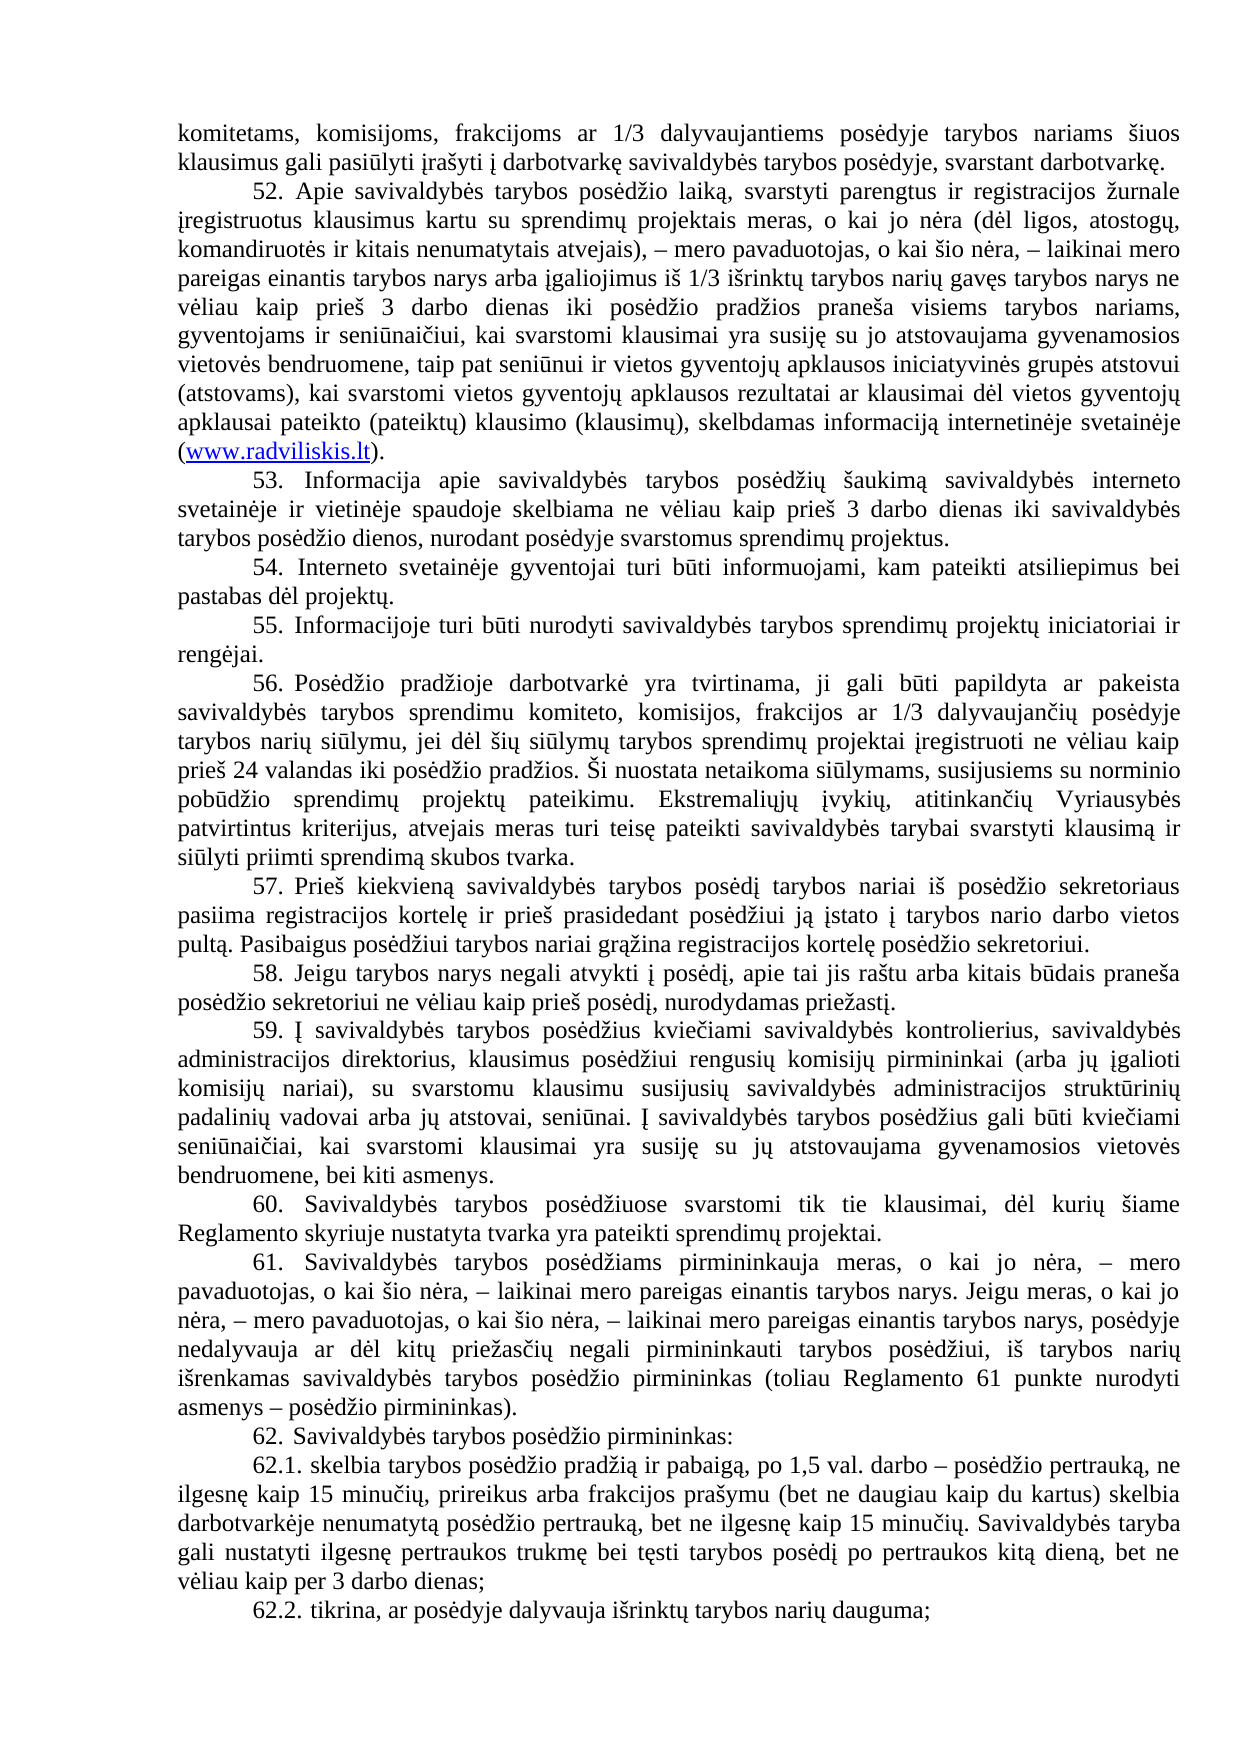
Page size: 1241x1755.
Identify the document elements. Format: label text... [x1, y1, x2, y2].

text komitetams, komisijoms, frakcijoms ar 1/3 dalyvaujantiems posėdyje tarybos nariams šiuos klausimus gali pasiūlyti įrašyti į darbotvarkę savivaldybės tarybos posėdyje, svarstant darbotvarkę. [177, 118, 1181, 176]
text 52. Apie savivaldybės tarybos posėdžio laiką, svarstyti parengtus ir registracijos žurnale įregistruotus klausimus kartu su sprendimų projektais meras, o kai jo nėra (dėl ligos, atostogų, komandiruotės ir kitais nenumatytais atvejais), – mero pavaduotojas, o kai šio nėra, – laikinai mero pareigas einantis tarybos narys arba įgaliojimus iš 1/3 išrinktų tarybos narių gavęs tarybos narys ne vėliau kaip prieš 3 darbo dienas iki posėdžio pradžios praneša visiems tarybos nariams, gyventojams ir seniūnaičiui, kai svarstomi klausimai yra susiję su jo atstovaujama gyvenamosios vietovės bendruomene, taip pat seniūnui ir vietos gyventojų apklausos iniciatyvinės grupės atstovui (atstovams), kai svarstomi vietos gyventojų apklausos rezultatai ar klausimai dėl vietos gyventojų apklausai pateikto (pateiktų) klausimo (klausimų), skelbdamas informaciją internetinėje svetainėje (www.radviliskis.lt). [177, 176, 1181, 466]
text 53. Informacija apie savivaldybės tarybos posėdžių šaukimą savivaldybės interneto svetainėje ir vietinėje spaudoje skelbiama ne vėliau kaip prieš 3 darbo dienas iki savivaldybės tarybos posėdžio dienos, nurodant posėdyje svarstomus sprendimų projektus. [177, 466, 1181, 552]
text 54. Interneto svetainėje gyventojai turi būti informuojami, kam pateikti atsiliepimus bei pastabas dėl projektų. [177, 552, 1181, 610]
text 56. Posėdžio pradžioje darbotvarkė yra tvirtinama, ji gali būti papildyta ar pakeista savivaldybės tarybos sprendimu komiteto, komisijos, frakcijos ar 1/3 dalyvaujančių posėdyje tarybos narių siūlymu, jei dėl šių siūlymų tarybos sprendimų projektai įregistruoti ne vėliau kaip prieš 24 valandas iki posėdžio pradžios. Ši nuostata netaikoma siūlymams, susijusiems su norminio pobūdžio sprendimų projektų pateikimu. Ekstremaliųjų įvykių, atitinkančių Vyriausybės patvirtintus kriterijus, atvejais meras turi teisę pateikti savivaldybės tarybai svarstyti klausimą ir siūlyti priimti sprendimą skubos tvarka. [177, 668, 1181, 871]
text 55. Informacijoje turi būti nurodyti savivaldybės tarybos sprendimų projektų iniciatoriai ir rengėjai. [177, 610, 1181, 668]
text 61. Savivaldybės tarybos posėdžiams pirmininkauja meras, o kai jo nėra, – mero pavaduotojas, o kai šio nėra, – laikinai mero pareigas einantis tarybos narys. Jeigu meras, o kai jo nėra, – mero pavaduotojas, o kai šio nėra, – laikinai mero pareigas einantis tarybos narys, posėdyje nedalyvauja ar dėl kitų priežasčių negali pirmininkauti tarybos posėdžiui, iš tarybos narių išrenkamas savivaldybės tarybos posėdžio pirmininkas (toliau Reglamento 61 punkte nurodyti asmenys – posėdžio pirmininkas). [177, 1247, 1181, 1421]
text 62.1. skelbia tarybos posėdžio pradžią ir pabaigą, po 1,5 val. darbo – posėdžio pertrauką, ne ilgesnę kaip 15 minučių, prireikus arba frakcijos prašymu (bet ne daugiau kaip du kartus) skelbia darbotvarkėje nenumatytą posėdžio pertrauką, bet ne ilgesnę kaip 15 minučių. Savivaldybės taryba gali nustatyti ilgesnę pertraukos trukmę bei tęsti tarybos posėdį po pertraukos kitą dieną, bet ne vėliau kaip per 3 darbo dienas; [177, 1450, 1181, 1595]
text 57. Prieš kiekvieną savivaldybės tarybos posėdį tarybos nariai iš posėdžio sekretoriaus pasiima registracijos kortelę ir prieš prasidedant posėdžiui ją įstato į tarybos nario darbo vietos pultą. Pasibaigus posėdžiui tarybos nariai grąžina registracijos kortelę posėdžio sekretoriui. [177, 871, 1181, 958]
text 60. Savivaldybės tarybos posėdžiuose svarstomi tik tie klausimai, dėl kurių šiame Reglamento skyriuje nustatyta tvarka yra pateikti sprendimų projektai. [177, 1189, 1181, 1247]
text 62. Savivaldybės tarybos posėdžio pirmininkas: [177, 1421, 1181, 1450]
text 58. Jeigu tarybos narys negali atvykti į posėdį, apie tai jis raštu arba kitais būdais praneša posėdžio sekretoriui ne vėliau kaip prieš posėdį, nurodydamas priežastį. [177, 958, 1181, 1016]
text 62.2. tikrina, ar posėdyje dalyvauja išrinktų tarybos narių dauguma; [177, 1595, 1181, 1624]
text 59. Į savivaldybės tarybos posėdžius kviečiami savivaldybės kontrolierius, savivaldybės administracijos direktorius, klausimus posėdžiui rengusių komisijų pirmininkai (arba jų įgalioti komisijų nariai), su svarstomu klausimu susijusių savivaldybės administracijos struktūrinių padalinių vadovai arba jų atstovai, seniūnai. Į savivaldybės tarybos posėdžius gali būti kviečiami seniūnaičiai, kai svarstomi klausimai yra susiję su jų atstovaujama gyvenamosios vietovės bendruomene, bei kiti asmenys. [177, 1016, 1181, 1189]
